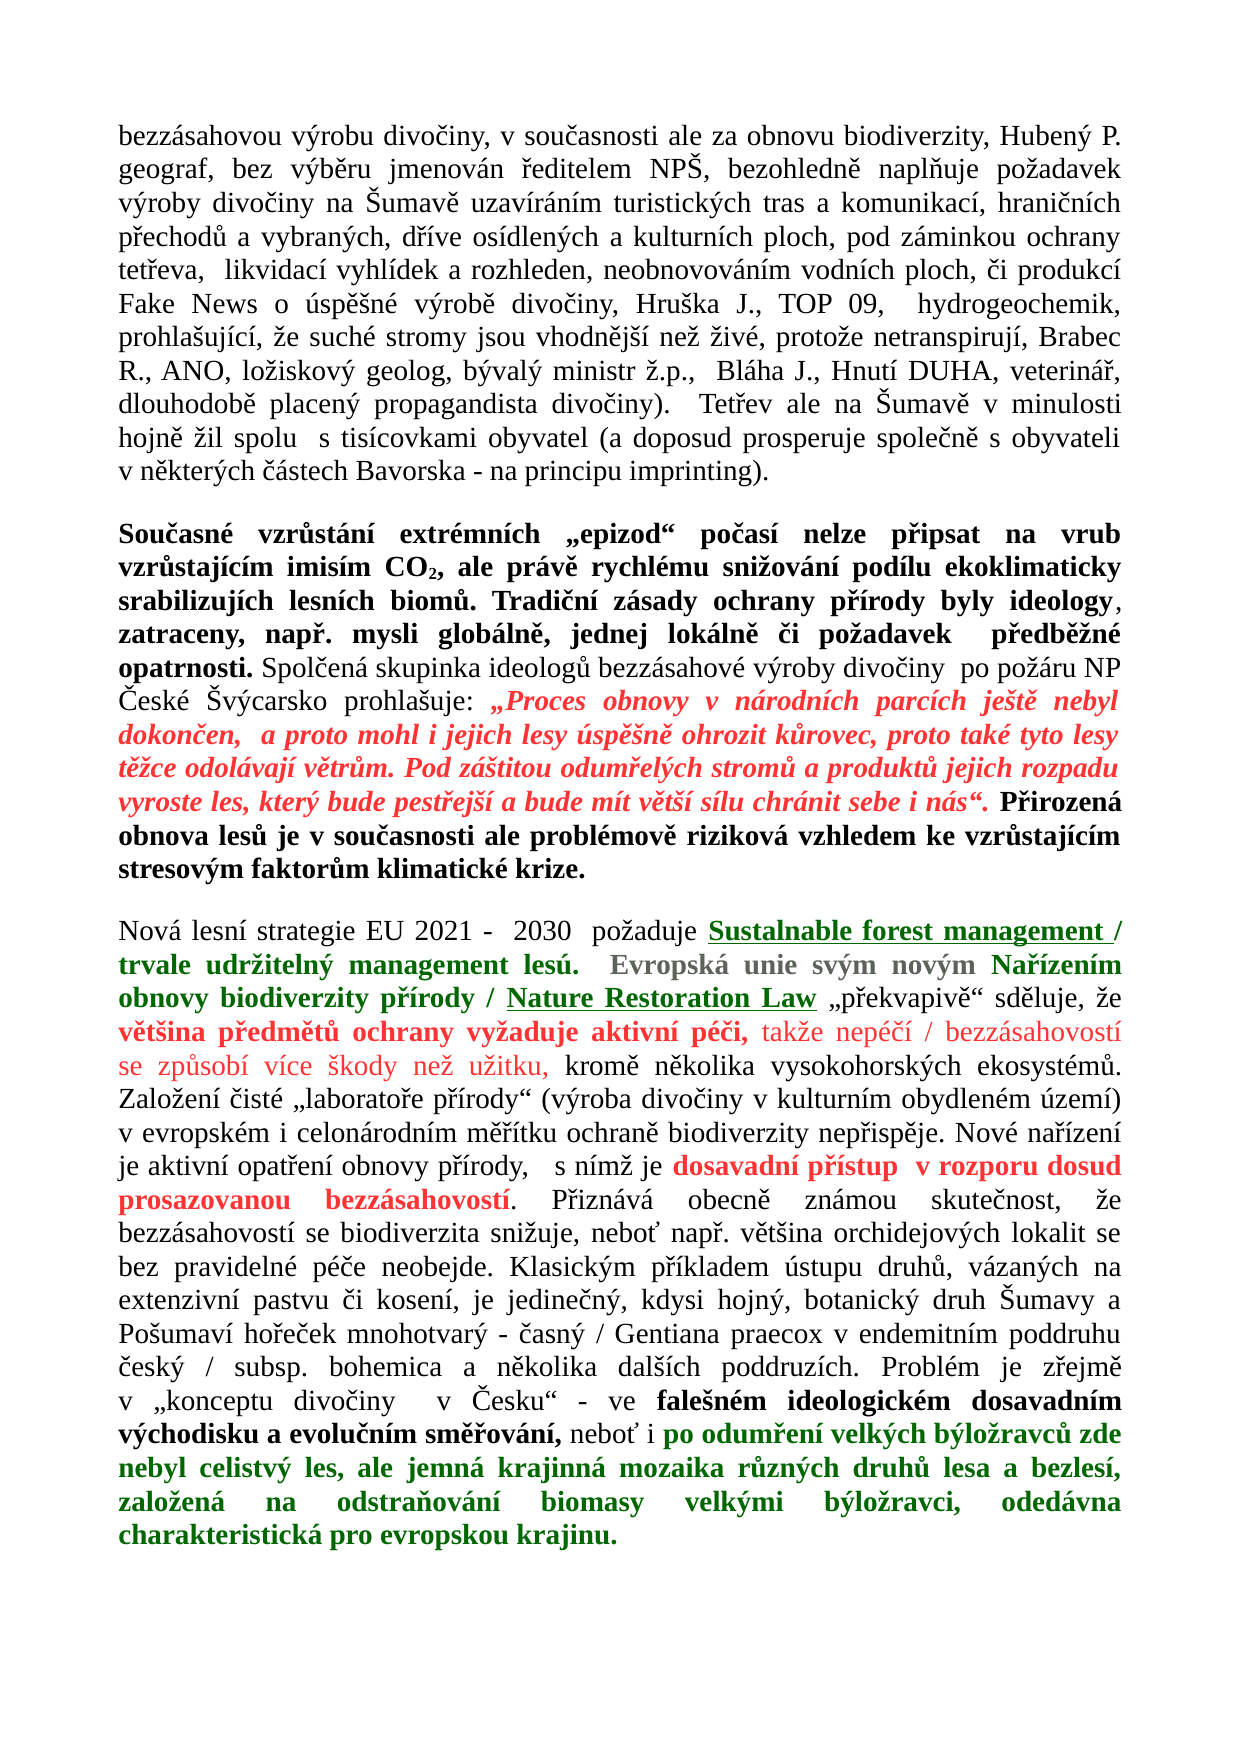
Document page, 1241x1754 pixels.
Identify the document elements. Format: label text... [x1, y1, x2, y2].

text Současné vzrůstání extrémních „epizod“ počasí nelze připsat na vrub vzrůstajícím imisím CO2, ale právě rychlému snižování podílu ekoklimaticky srabilizujích lesních biomů. Tradiční zásady ochrany přírody byly ideology, zatraceny, např. mysli globálně, jednej lokálně či požadavek předběžné opatrnosti. Spolčená skupinka ideologů bezzásahové výroby divočiny po požáru NP České Švýcarsko prohlašuje: „Proces obnovy v národních parcích ještě nebyl dokončen, a proto mohl i jejich lesy úspěšně ohrozit kůrovec, proto také tyto lesy těžce odolávají větrům. Pod záštitou odumřelých stromů a produktů jejich rozpadu vyroste les, který bude pestřejší a bude mít větší sílu chránit sebe i nás“. Přirozená obnova lesů je v současnosti ale problémově riziková vzhledem ke vzrůstajícím stresovým faktorům klimatické krize. [118, 516, 1122, 885]
text bezzásahovou výrobu divočiny, v současnosti ale za obnovu biodiverzity, Hubený P. geograf, bez výběru jmenován ředitelem NPŠ, bezohledně naplňuje požadavek výroby divočiny na Šumavě uzavíráním turistických tras a komunikací, hraničních přechodů a vybraných, dříve osídlených a kulturních ploch, pod záminkou ochrany tetřeva, likvidací vyhlídek a rozhleden, neobnovováním vodních ploch, či produkcí Fake News o úspěšné výrobě divočiny, Hruška J., TOP 09, hydrogeochemik, prohlašující, že suché stromy jsou vhodnější než živé, protože netranspirují, Brabec R., ANO, ložiskový geolog, bývalý ministr ž.p., Bláha J., Hnutí DUHA, veterinář, dlouhodobě placený propagandista divočiny). Tetřev ale na Šumavě v minulosti hojně žil spolu s tisícovkami obyvatel (a doposud prosperuje společně s obyvateli v některých částech Bavorska - na principu imprinting). [118, 118, 1122, 487]
text Nová lesní strategie EU 2021 - 2030 požaduje Sustalnable forest management / trvale udržitelný management lesú. Evropská unie svým novým Nařízením obnovy biodiverzity přírody / Nature Restoration Law „překvapivě“ sděluje, že většina předmětů ochrany vyžaduje aktivní péči, takže nepéčí / bezzásahovostí se způsobí více škody než užitku, kromě několika vysokohorských ekosystémů. Založení čisté „laboratoře přírody“ (výroba divočiny v kulturním obydleném území) v evropském i celonárodním měřítku ochraně biodiverzity nepřispěje. Nové nařízení je aktivní opatření obnovy přírody, s nímž je dosavadní přístup v rozporu dosud prosazovanou bezzásahovostí. Přiznává obecně známou skutečnost, že bezzásahovostí se biodiverzita snižuje, neboť např. většina orchidejových lokalit se bez pravidelné péče neobejde. Klasickým příkladem ústupu druhů, vázaných na extenzivní pastvu či kosení, je jedinečný, kdysi hojný, botanický druh Šumavy a Pošumaví hořeček mnohotvarý - časný / Gentiana praecox v endemitním poddruhu český / subsp. bohemica a několika dalších poddruzích. Problém je zřejmě v „konceptu divočiny v Česku“ - ve falešném ideologickém dosavadním východisku a evolučním směřování, neboť i po odumření velkých býložravců zde nebyl celistvý les, ale jemná krajinná mozaika různých druhů lesa a bezlesí, založená na odstraňování biomasy velkými býložravci, odedávna charakteristická pro evropskou krajinu. [118, 913, 1122, 1551]
